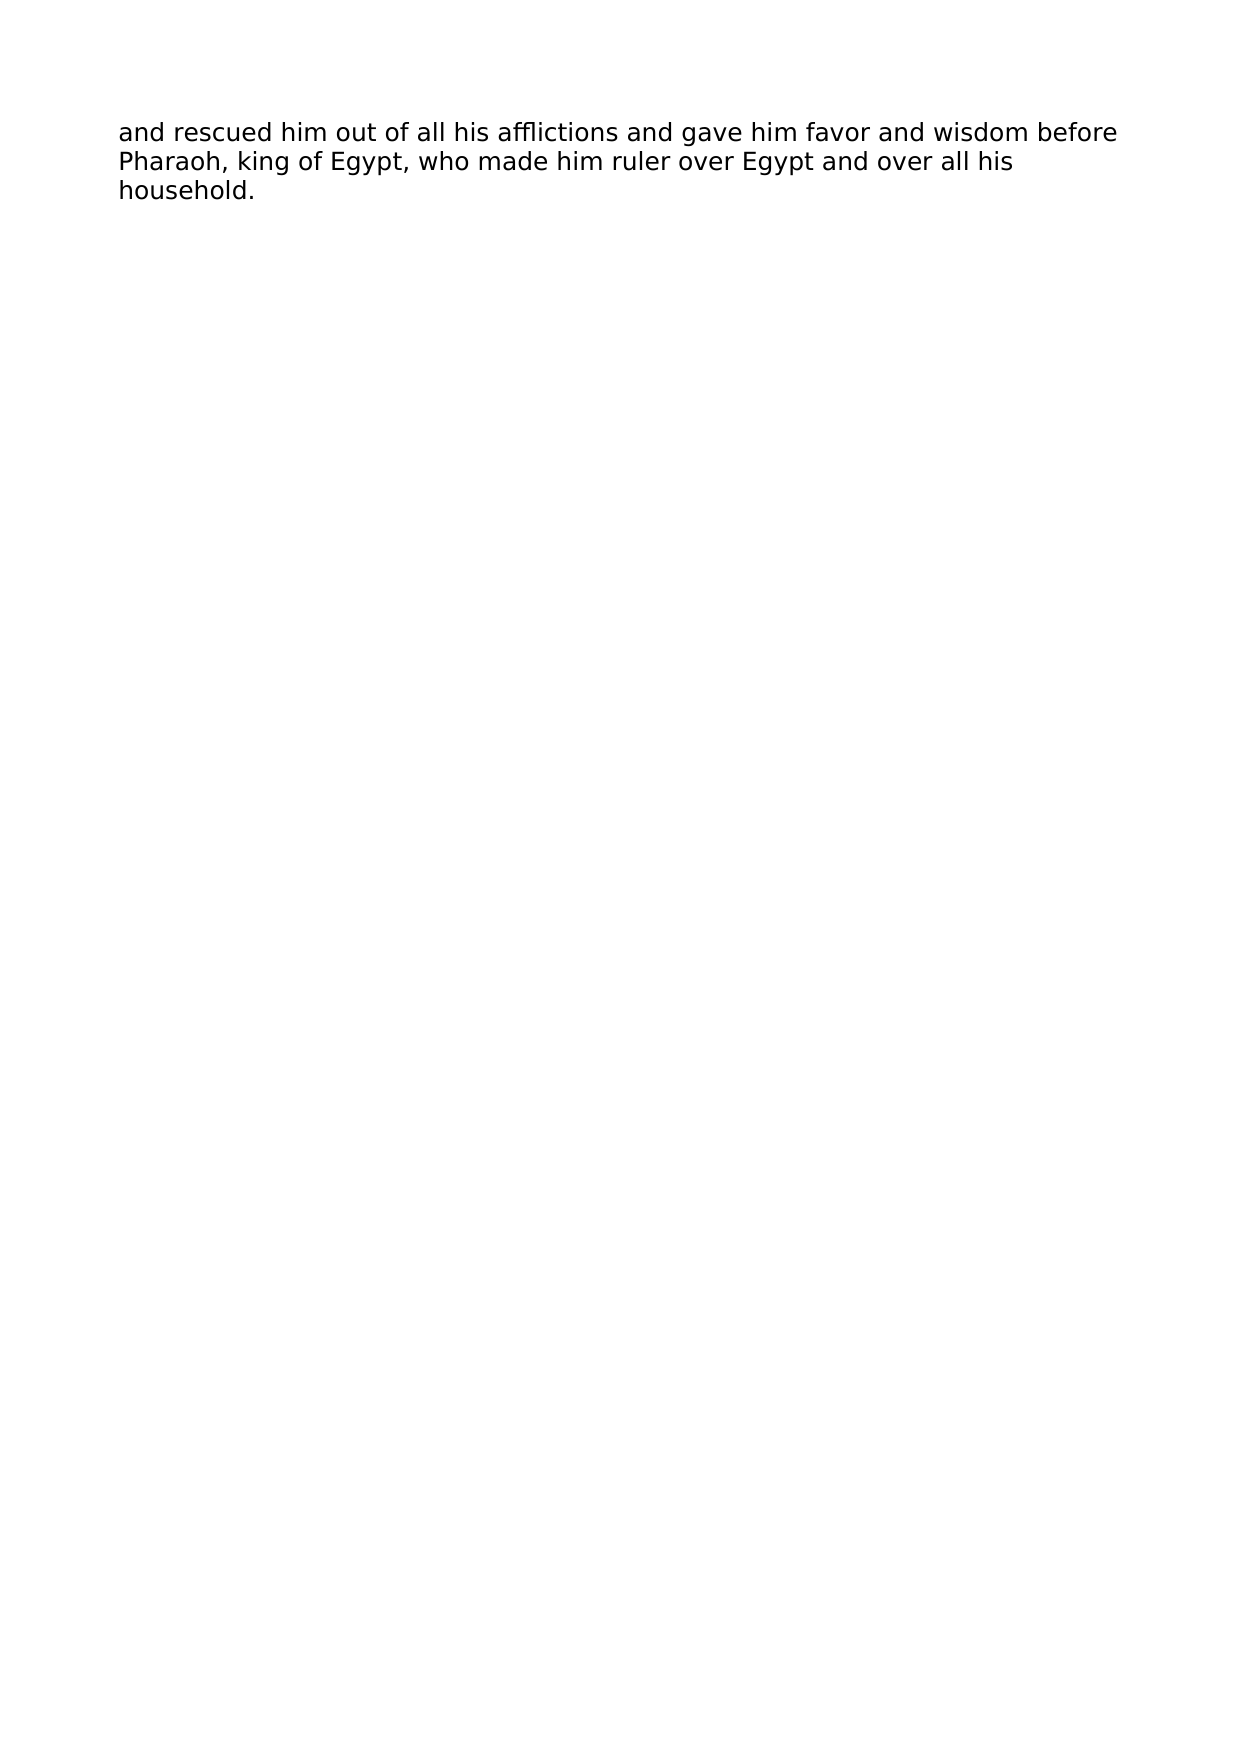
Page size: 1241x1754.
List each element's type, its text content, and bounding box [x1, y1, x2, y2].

text and rescued him out of all his afflictions and gave him favor and wisdom before Pharaoh, king of Egypt, who made him ruler over Egypt and over all his household. [118, 118, 1122, 206]
